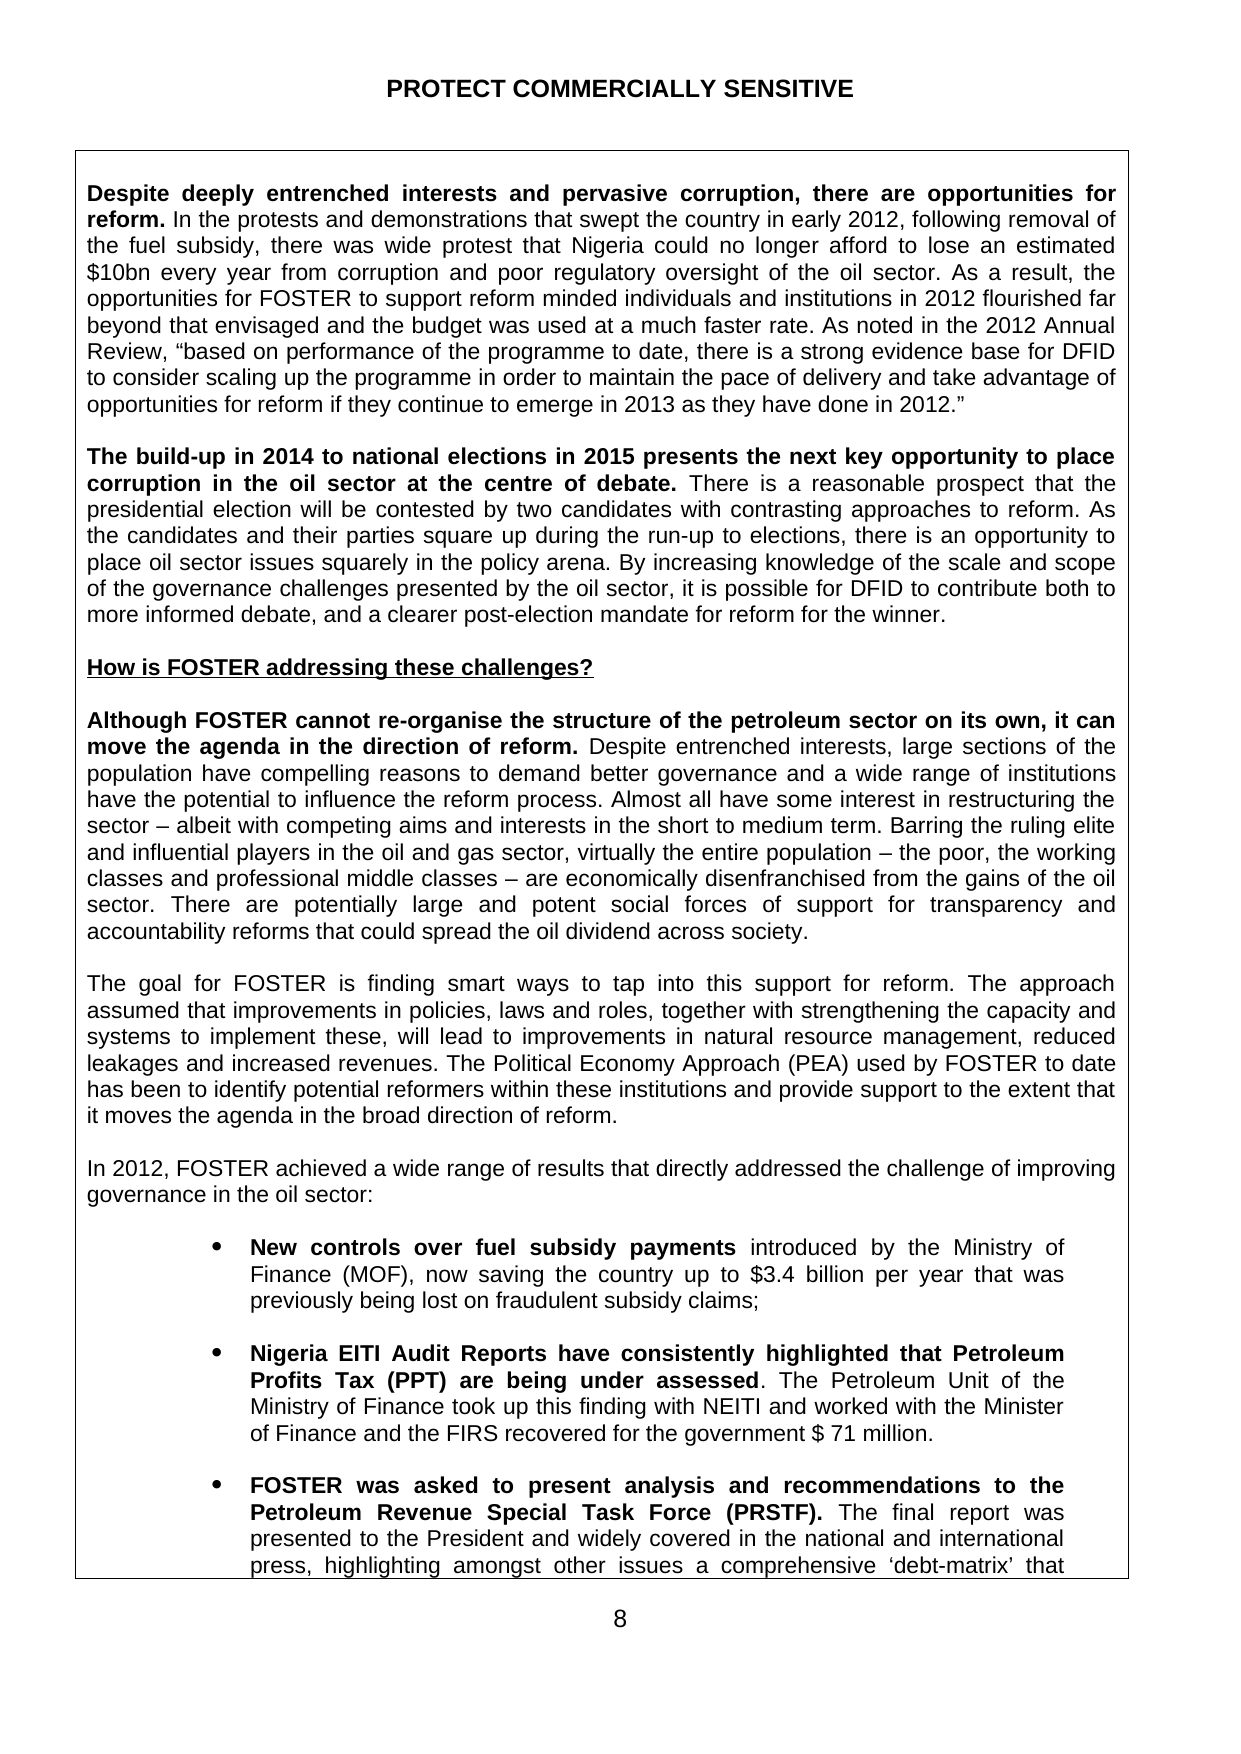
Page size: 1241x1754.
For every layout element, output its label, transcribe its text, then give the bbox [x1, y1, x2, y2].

table_header Despite deeply entrenched interests and pervasive corruption, there are opportunities for reform. In the protests and demonstrations that swept the country in early 2012, following removal of the fuel subsidy, there was wide protest that Nigeria could no longer afford to lose an estimated $10bn every year from corruption and poor regulatory oversight of the oil sector. As a result, the opportunities for FOSTER to support reform minded individuals and institutions in 2012 flourished far beyond that envisaged and the budget was used at a much faster rate. As noted in the 2012 Annual Review, “based on performance of the programme to date, there is a strong evidence base for DFID to consider scaling up the programme in order to maintain the pace of delivery and take advantage of opportunities for reform if they continue to emerge in 2013 as they have done in 2012.” The build-up in 2014 to national elections in 2015 presents the next key opportunity to place corruption in the oil sector at the centre of debate. There is a reasonable prospect that the presidential election will be contested by two candidates with contrasting approaches to reform. As the candidates and their parties square up during the run-up to elections, there is an opportunity to place oil sector issues squarely in the policy arena. By increasing knowledge of the scale and scope of the governance challenges presented by the oil sector, it is possible for DFID to contribute both to more informed debate, and a clearer post-election mandate for reform for the winner. How is FOSTER addressing these challenges? Although FOSTER cannot re-organise the structure of the petroleum sector on its own, it can move the agenda in the direction of reform. Despite entrenched interests, large sections of the population have compelling reasons to demand better governance and a wide range of institutions have the potential to influence the reform process. Almost all have some interest in restructuring the sector – albeit with competing aims and interests in the short to medium term. Barring the ruling elite and influential players in the oil and gas sector, virtually the entire population – the poor, the working classes and professional middle classes – are economically disenfranchised from the gains of the oil sector. There are potentially large and potent social forces of support for transparency and accountability reforms that could spread the oil dividend across society. The goal for FOSTER is finding smart ways to tap into this support for reform. The approach assumed that improvements in policies, laws and roles, together with strengthening the capacity and systems to implement these, will lead to improvements in natural resource management, reduced leakages and increased revenues. The Political Economy Approach (PEA) used by FOSTER to date has been to identify potential reformers within these institutions and provide support to the extent that it moves the agenda in the broad direction of reform. In 2012, FOSTER achieved a wide range of results that directly addressed the challenge of improving governance in the oil sector: New controls over fuel subsidy payments introduced by the Ministry of Finance (MOF), now saving the country up to $3.4 billion per year that was previously being lost on fraudulent subsidy claims; Nigeria EITI Audit Reports have consistently highlighted that Petroleum Profits Tax (PPT) are being under assessed. The Petroleum Unit of the Ministry of Finance took up this finding with NEITI and worked with the Minister of Finance and the FIRS recovered for the government $ 71 million. FOSTER was asked to present analysis and recommendations to the Petroleum Revenue Special Task Force (PRSTF). The final report was presented to the President and widely covered in the national and international press, highlighting amongst other issues a comprehensive ‘debt-matrix’ that [76, 151, 1128, 1578]
